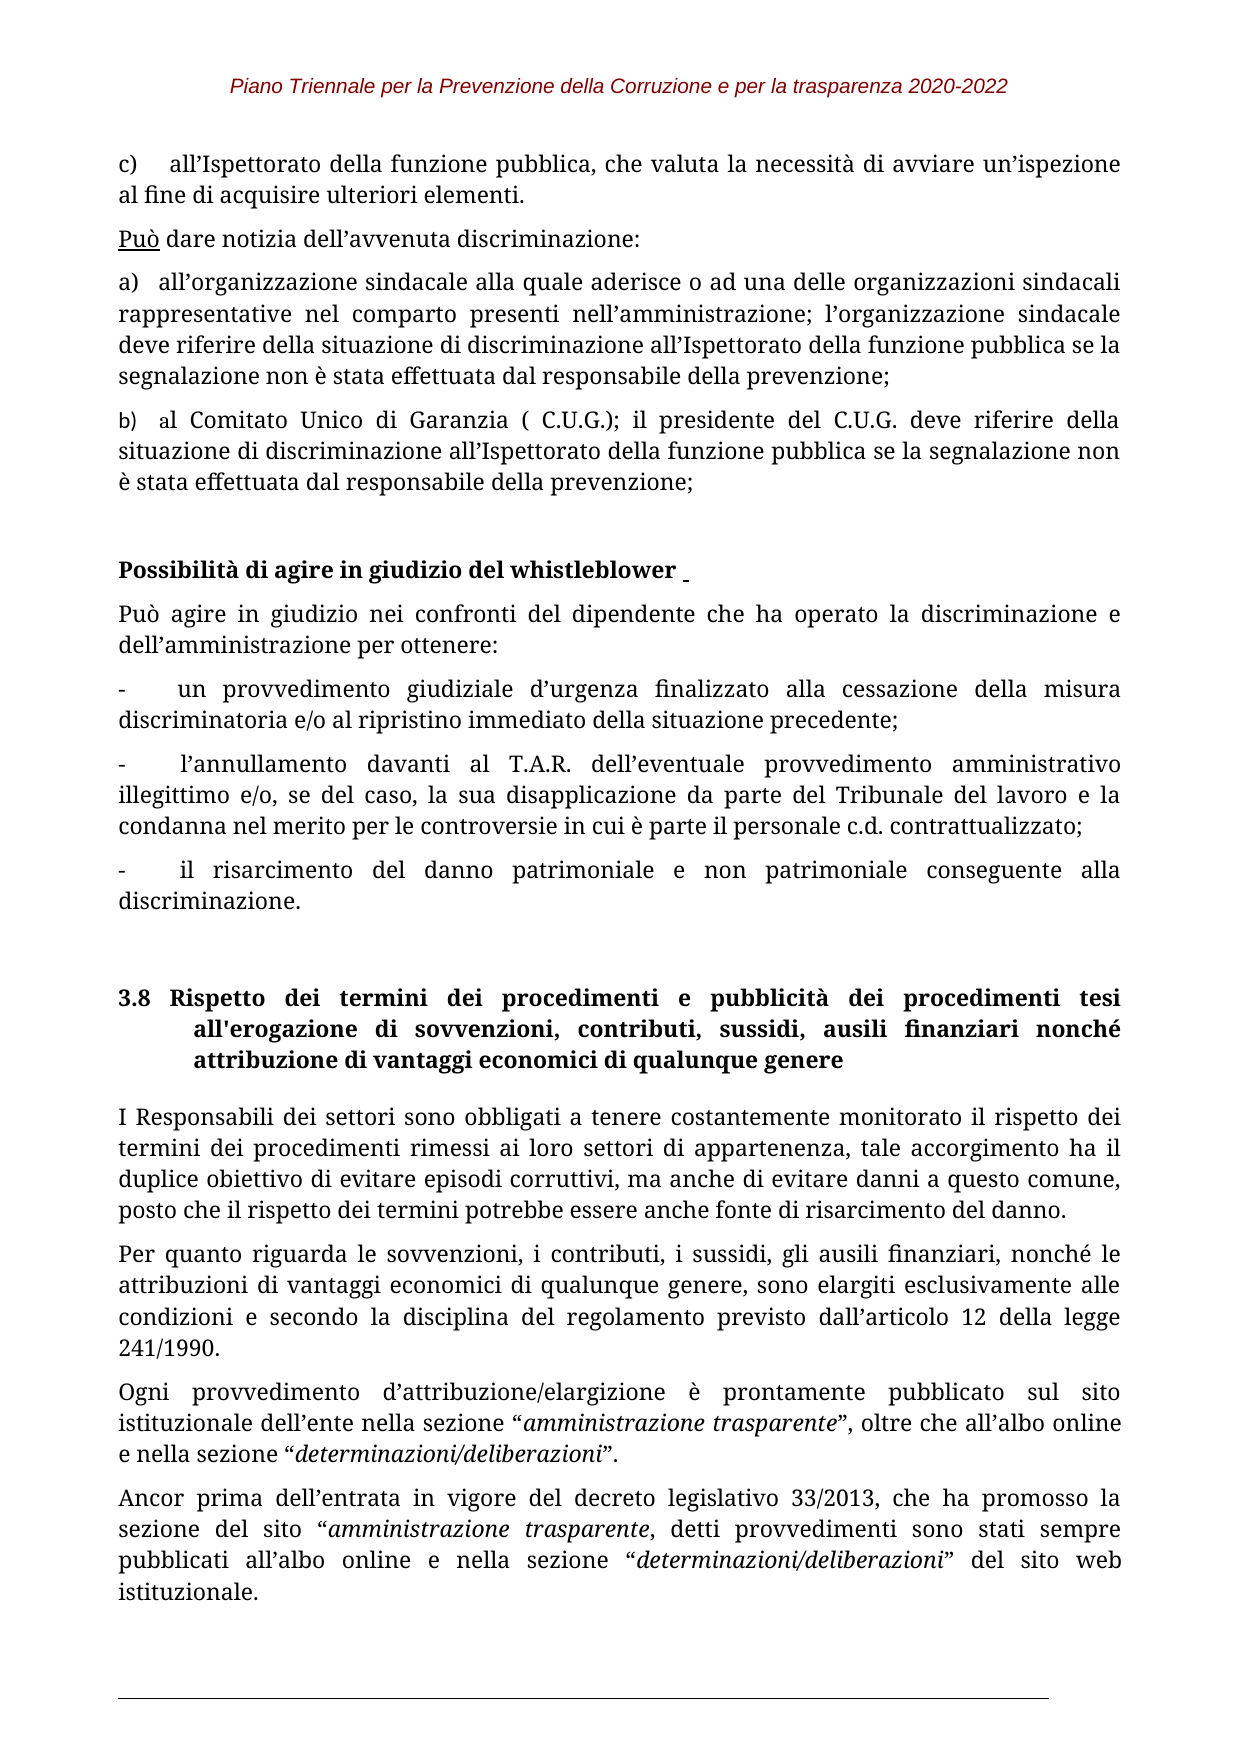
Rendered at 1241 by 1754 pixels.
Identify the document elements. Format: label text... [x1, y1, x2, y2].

text Possibilità di agire in giudizio del whistleblower [118, 554, 1122, 585]
text Può dare notizia dell’avvenuta discriminazione: [118, 223, 1122, 254]
text b) al Comitato Unico di Garanzia ( C.U.G.); il presidente del C.U.G. deve riferire della situazione di discriminazione all’Ispettorato della funzione pubblica se la segnalazione non è stata effettuata dal responsabile della prevenzione; [118, 404, 1122, 498]
text Ancor prima dell’entrata in vigore del decreto legislativo 33/2013, che ha promosso la sezione del sito “amministrazione trasparente, detti provvedimenti sono stati sempre pubblicati all’albo online e nella sezione “determinazioni/deliberazioni” del sito web istituzionale. [118, 1482, 1122, 1607]
text - un provvedimento giudiziale d’urgenza finalizzato alla cessazione della misura discriminatoria e/o al ripristino immediato della situazione precedente; [118, 673, 1122, 735]
text Per quanto riguarda le sovvenzioni, i contributi, i sussidi, gli ausili finanziari, nonché le attribuzioni di vantaggi economici di qualunque genere, sono elargiti esclusivamente alle condizioni e secondo la disciplina del regolamento previsto dall’articolo 12 della legge 241/1990. [118, 1238, 1122, 1363]
text a) all’organizzazione sindacale alla quale aderisce o ad una delle organizzazioni sindacali rappresentative nel comparto presenti nell’amministrazione; l’organizzazione sindacale deve riferire della situazione di discriminazione all’Ispettorato della funzione pubblica se la segnalazione non è stata effettuata dal responsabile della prevenzione; [118, 266, 1122, 391]
text - l’annullamento davanti al T.A.R. dell’eventuale provvedimento amministrativo illegittimo e/o, se del caso, la sua disapplicazione da parte del Tribunale del lavoro e la condanna nel merito per le controversie in cui è parte il personale c.d. contrattualizzato; [118, 748, 1122, 841]
text - il risarcimento del danno patrimoniale e non patrimoniale conseguente alla discriminazione. [118, 854, 1122, 916]
text Ogni provvedimento d’attribuzione/elargizione è prontamente pubblicato sul sito istituzionale dell’ente nella sezione “amministrazione trasparente”, oltre che all’albo online e nella sezione “determinazioni/deliberazioni”. [118, 1376, 1122, 1469]
text c) all’Ispettorato della funzione pubblica, che valuta la necessità di avviare un’ispezione al fine di acquisire ulteriori elementi. [118, 148, 1122, 210]
subtitle 3.8 Rispetto dei termini dei procedimenti e pubblicità dei procedimenti tesi all'erogazione di sovvenzioni, contributi, sussidi, ausili finanziari nonché attribuzione di vantaggi economici di qualunque genere [118, 982, 1122, 1076]
text I Responsabili dei settori sono obbligati a tenere costantemente monitorato il rispetto dei termini dei procedimenti rimessi ai loro settori di appartenenza, tale accorgimento ha il duplice obiettivo di evitare episodi corruttivi, ma anche di evitare danni a questo comune, posto che il rispetto dei termini potrebbe essere anche fonte di risarcimento del danno. [118, 1101, 1122, 1226]
text Può agire in giudizio nei confronti del dipendente che ha operato la discriminazione e dell’amministrazione per ottenere: [118, 598, 1122, 660]
